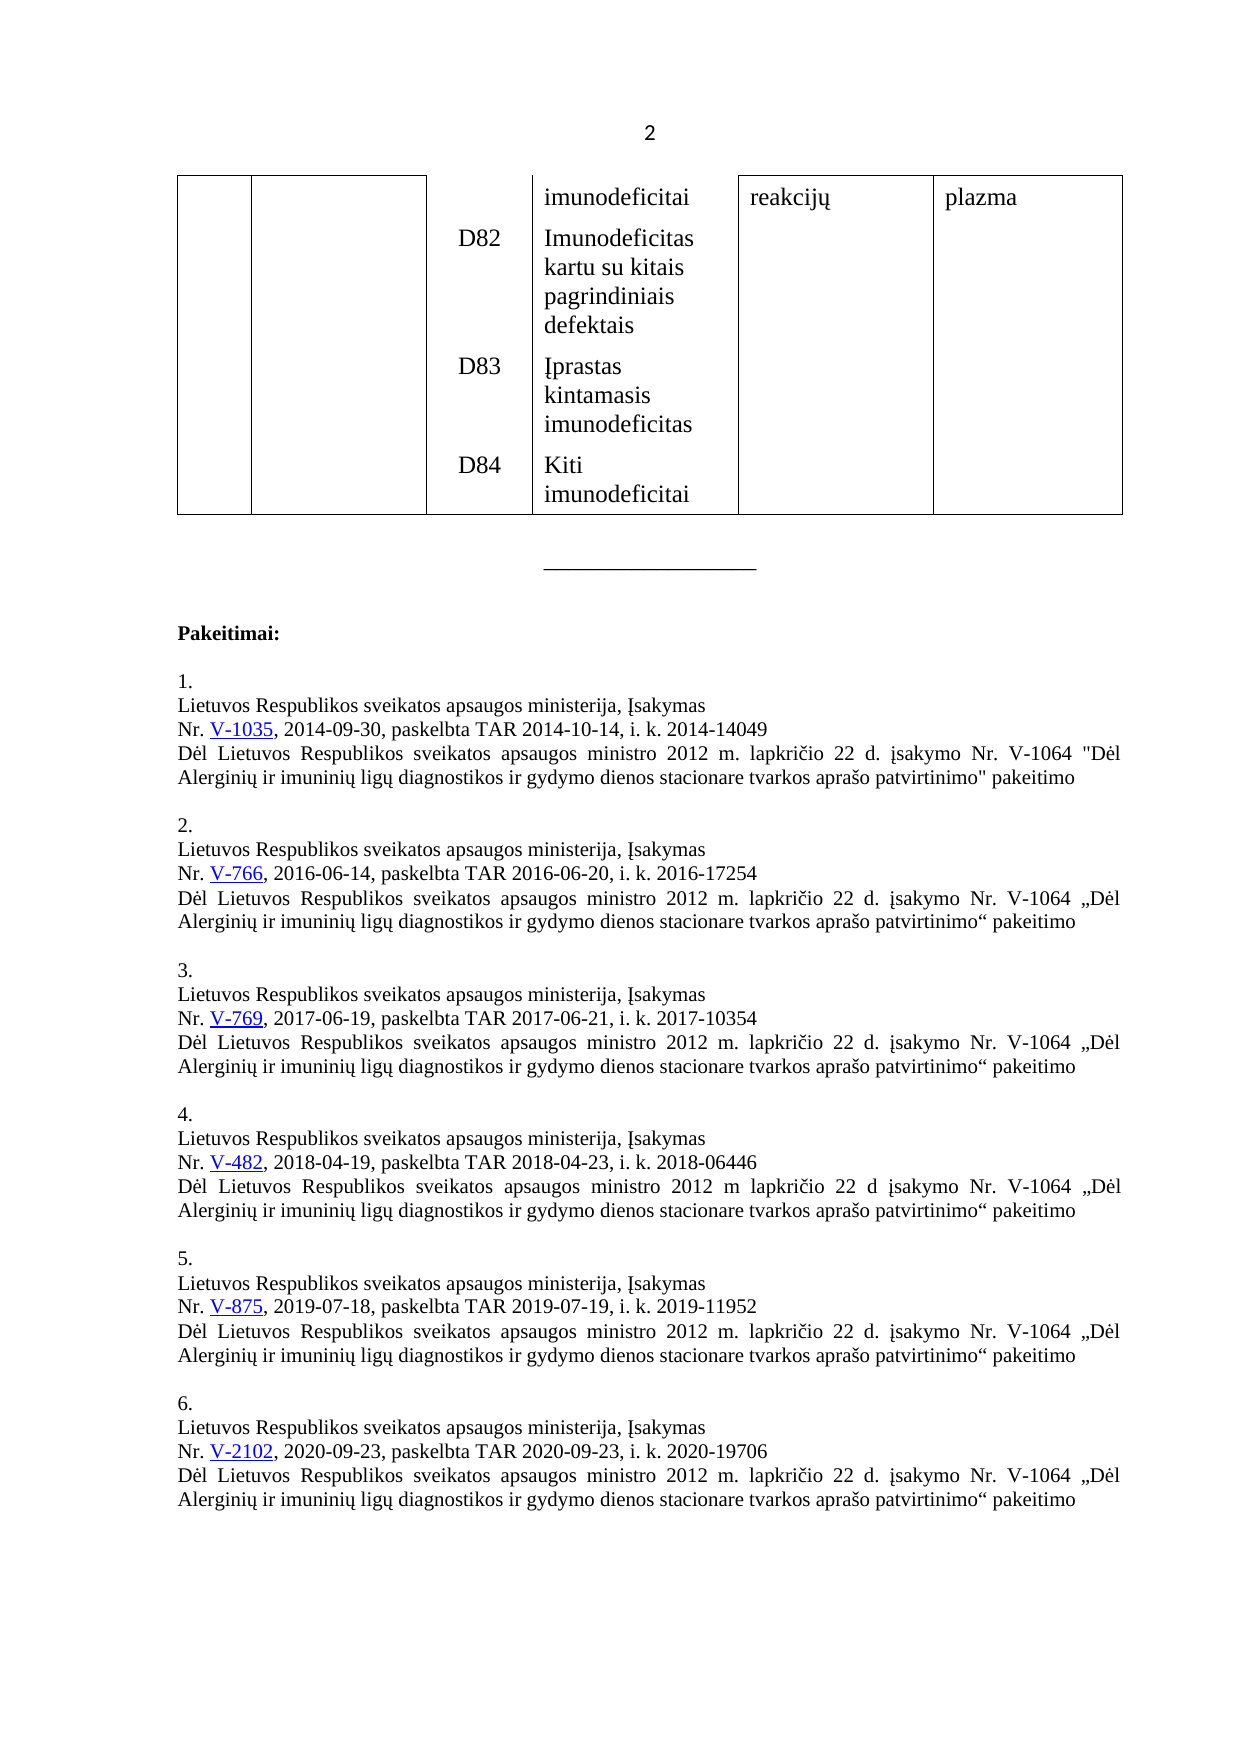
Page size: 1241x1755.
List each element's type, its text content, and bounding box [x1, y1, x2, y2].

table_cell [252, 176, 426, 514]
text 4. [177, 1102, 1122, 1126]
table_cell plazma [934, 176, 1122, 514]
text 6. [177, 1391, 1122, 1415]
text Nr. V-1035, 2014-09-30, paskelbta TAR 2014-10-14, i. k. 2014-14049 [177, 717, 1122, 741]
text Dėl Lietuvos Respublikos sveikatos apsaugos ministro 2012 m lapkričio 22 d įsakymo Nr. V-1064 „Dėl Alerginių ir imuninių ligų diagnostikos ir gydymo dienos stacionare tvarkos aprašo patvirtinimo“ pakeitimo [177, 1174, 1122, 1222]
table_cell Įprastas kintamasis imunodeficitas [533, 345, 738, 444]
text Dėl Lietuvos Respublikos sveikatos apsaugos ministro 2012 m. lapkričio 22 d. įsakymo Nr. V-1064 "Dėl Alerginių ir imuninių ligų diagnostikos ir gydymo dienos stacionare tvarkos aprašo patvirtinimo" pakeitimo [177, 741, 1122, 789]
text _________________ [177, 544, 1122, 573]
text Lietuvos Respublikos sveikatos apsaugos ministerija, Įsakymas [177, 1126, 1122, 1150]
table_cell D84 [427, 444, 532, 514]
text Lietuvos Respublikos sveikatos apsaugos ministerija, Įsakymas [177, 982, 1122, 1006]
table_cell [178, 176, 251, 514]
table_cell Kiti imunodeficitai [533, 444, 738, 514]
table_cell reakcijų [739, 176, 933, 514]
text Nr. V-766, 2016-06-14, paskelbta TAR 2016-06-20, i. k. 2016-17254 [177, 861, 1122, 885]
text Nr. V-2102, 2020-09-23, paskelbta TAR 2020-09-23, i. k. 2020-19706 [177, 1439, 1122, 1463]
text Dėl Lietuvos Respublikos sveikatos apsaugos ministro 2012 m. lapkričio 22 d. įsakymo Nr. V-1064 „Dėl Alerginių ir imuninių ligų diagnostikos ir gydymo dienos stacionare tvarkos aprašo patvirtinimo“ pakeitimo [177, 885, 1122, 933]
table_cell imunodeficitai [533, 175, 738, 217]
text Nr. V-482, 2018-04-19, paskelbta TAR 2018-04-23, i. k. 2018-06446 [177, 1150, 1122, 1174]
text 3. [177, 958, 1122, 982]
text Dėl Lietuvos Respublikos sveikatos apsaugos ministro 2012 m. lapkričio 22 d. įsakymo Nr. V-1064 „Dėl Alerginių ir imuninių ligų diagnostikos ir gydymo dienos stacionare tvarkos aprašo patvirtinimo“ pakeitimo [177, 1318, 1122, 1367]
text Dėl Lietuvos Respublikos sveikatos apsaugos ministro 2012 m. lapkričio 22 d. įsakymo Nr. V-1064 „Dėl Alerginių ir imuninių ligų diagnostikos ir gydymo dienos stacionare tvarkos aprašo patvirtinimo“ pakeitimo [177, 1463, 1122, 1511]
table_cell D82 [427, 217, 532, 344]
text Pakeitimai: [177, 621, 1122, 645]
table_cell Imunodeficitas kartu su kitais pagrindiniais defektais [533, 217, 738, 344]
text 2. [177, 813, 1122, 837]
text 5. [177, 1246, 1122, 1270]
text Lietuvos Respublikos sveikatos apsaugos ministerija, Įsakymas [177, 693, 1122, 717]
text 1. [177, 669, 1122, 693]
text Lietuvos Respublikos sveikatos apsaugos ministerija, Įsakymas [177, 837, 1122, 861]
text Lietuvos Respublikos sveikatos apsaugos ministerija, Įsakymas [177, 1270, 1122, 1294]
text Nr. V-769, 2017-06-19, paskelbta TAR 2017-06-21, i. k. 2017-10354 [177, 1006, 1122, 1030]
text Lietuvos Respublikos sveikatos apsaugos ministerija, Įsakymas [177, 1415, 1122, 1439]
text Dėl Lietuvos Respublikos sveikatos apsaugos ministro 2012 m. lapkričio 22 d. įsakymo Nr. V-1064 „Dėl Alerginių ir imuninių ligų diagnostikos ir gydymo dienos stacionare tvarkos aprašo patvirtinimo“ pakeitimo [177, 1030, 1122, 1078]
table_cell D83 [427, 345, 532, 444]
table_cell [427, 175, 532, 217]
text Nr. V-875, 2019-07-18, paskelbta TAR 2019-07-19, i. k. 2019-11952 [177, 1294, 1122, 1318]
